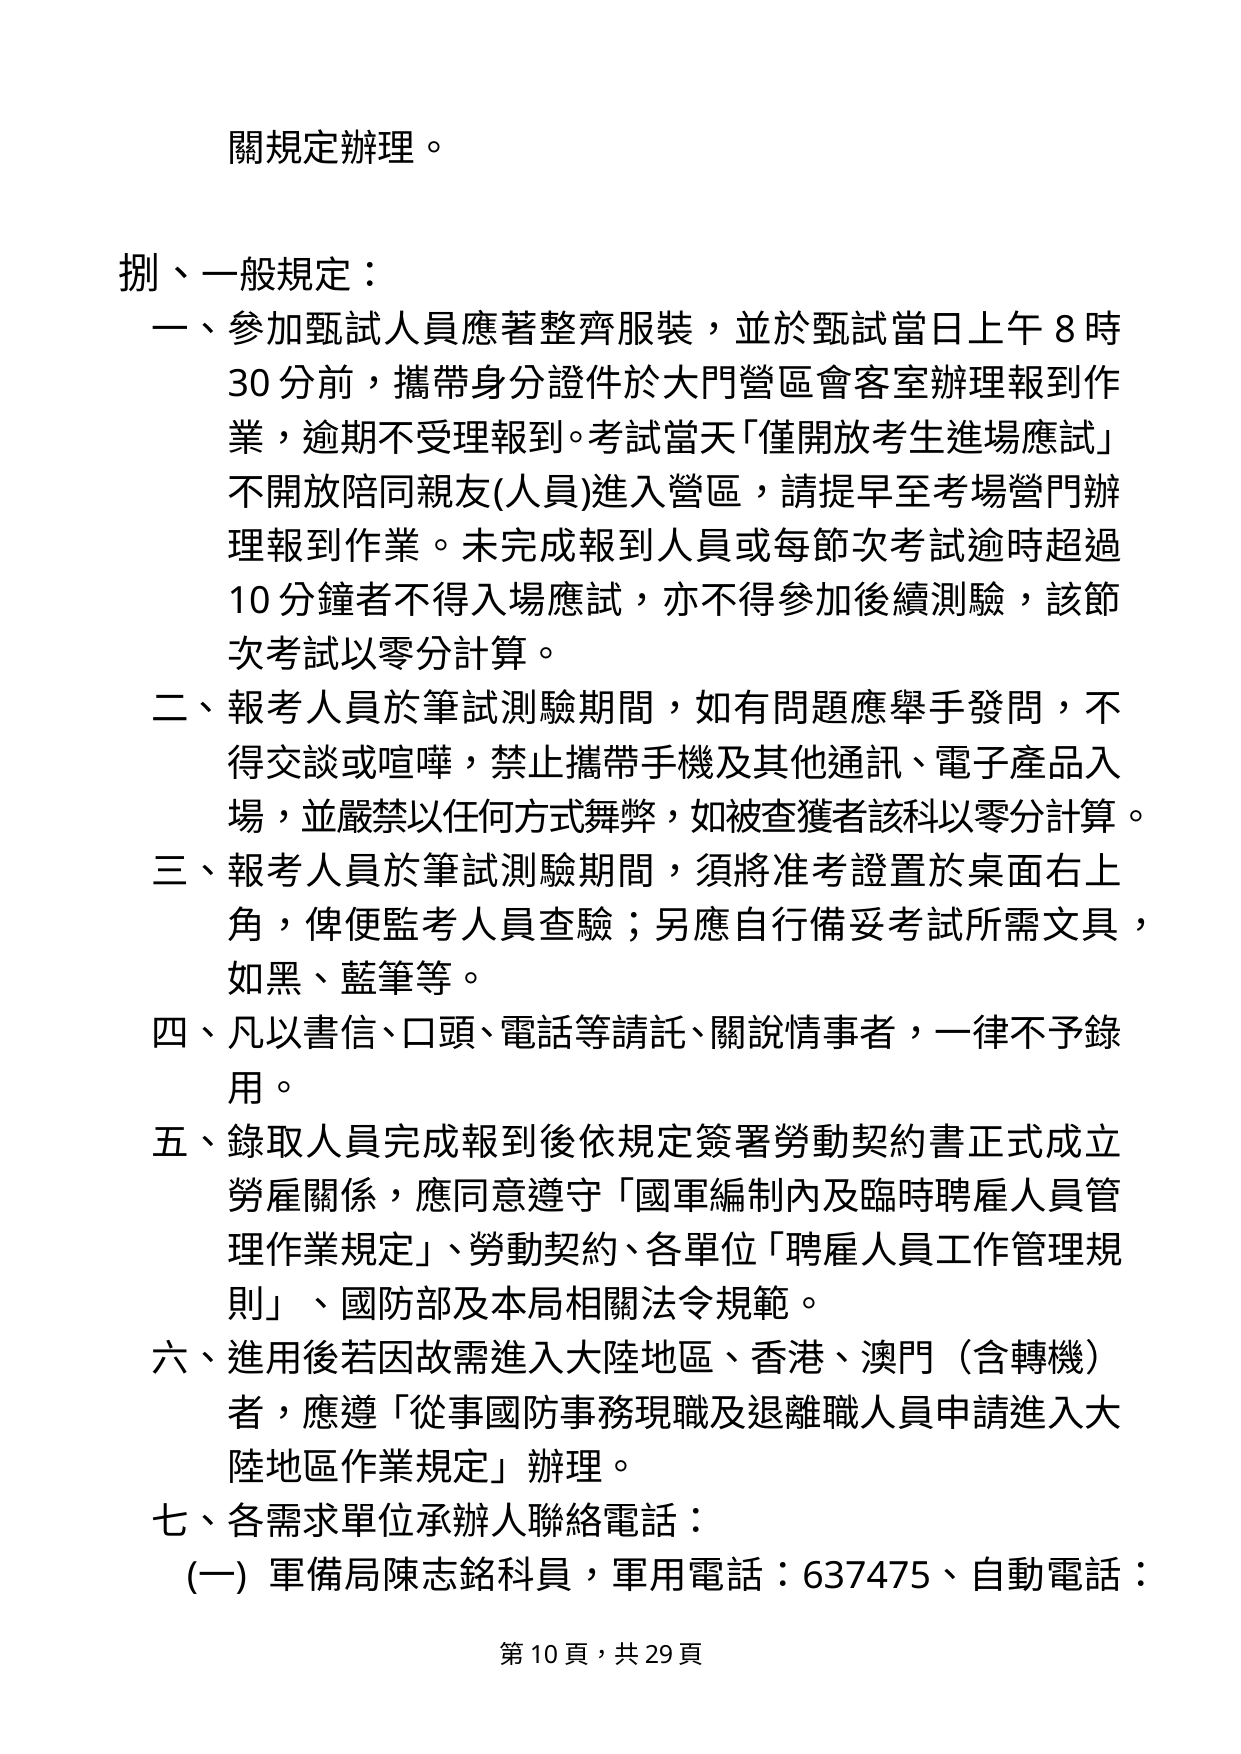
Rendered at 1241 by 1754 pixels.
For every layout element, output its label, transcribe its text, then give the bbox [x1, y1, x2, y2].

list 凡以書信、口頭、電話等請託、關說情事者，一律不予錄用。 [152, 1003, 1122, 1112]
list 軍備局陳志銘科員，軍用電話：637475、自動電話：02-85099167。 [187, 1545, 1122, 1599]
list 一般規定： [118, 245, 1122, 299]
list 報考人員於筆試測驗期間，須將准考證置於桌面右上角，俾便監考人員查驗；另應自行備妥考試所需文具，如黑、藍筆等。 [152, 841, 1122, 1003]
list 錄取人員完成報到後依規定簽署勞動契約書正式成立勞雇關係，應同意遵守「國軍編制內及臨時聘雇人員管理作業規定」、勞動契約、各單位「聘雇人員工作管理規則」、國防部及本局相關法令規範。 [152, 1112, 1122, 1328]
list 關規定辦理。 [152, 118, 1122, 172]
list 各需求單位承辦人聯絡電話： [152, 1491, 1122, 1545]
list 進用後若因故需進入大陸地區、香港、澳門（含轉機）者，應遵「從事國防事務現職及退離職人員申請進入大陸地區作業規定」辦理。 [152, 1328, 1122, 1491]
list 參加甄試人員應著整齊服裝，並於甄試當日上午8時30分前，攜帶身分證件於大門營區會客室辦理報到作業，逾期不受理報到。考試當天「僅開放考生進場應試」，不開放陪同親友(人員)進入營區，請提早至考場營門辦理報到作業。未完成報到人員或每節次考試逾時超過10分鐘者不得入場應試，亦不得參加後續測驗，該節次考試以零分計算。 [152, 299, 1122, 678]
list 報考人員於筆試測驗期間，如有問題應舉手發問，不得交談或喧嘩，禁止攜帶手機及其他通訊、電子產品入場，並嚴禁以任何方式舞弊，如被查獲者該科以零分計算。 [152, 678, 1122, 841]
